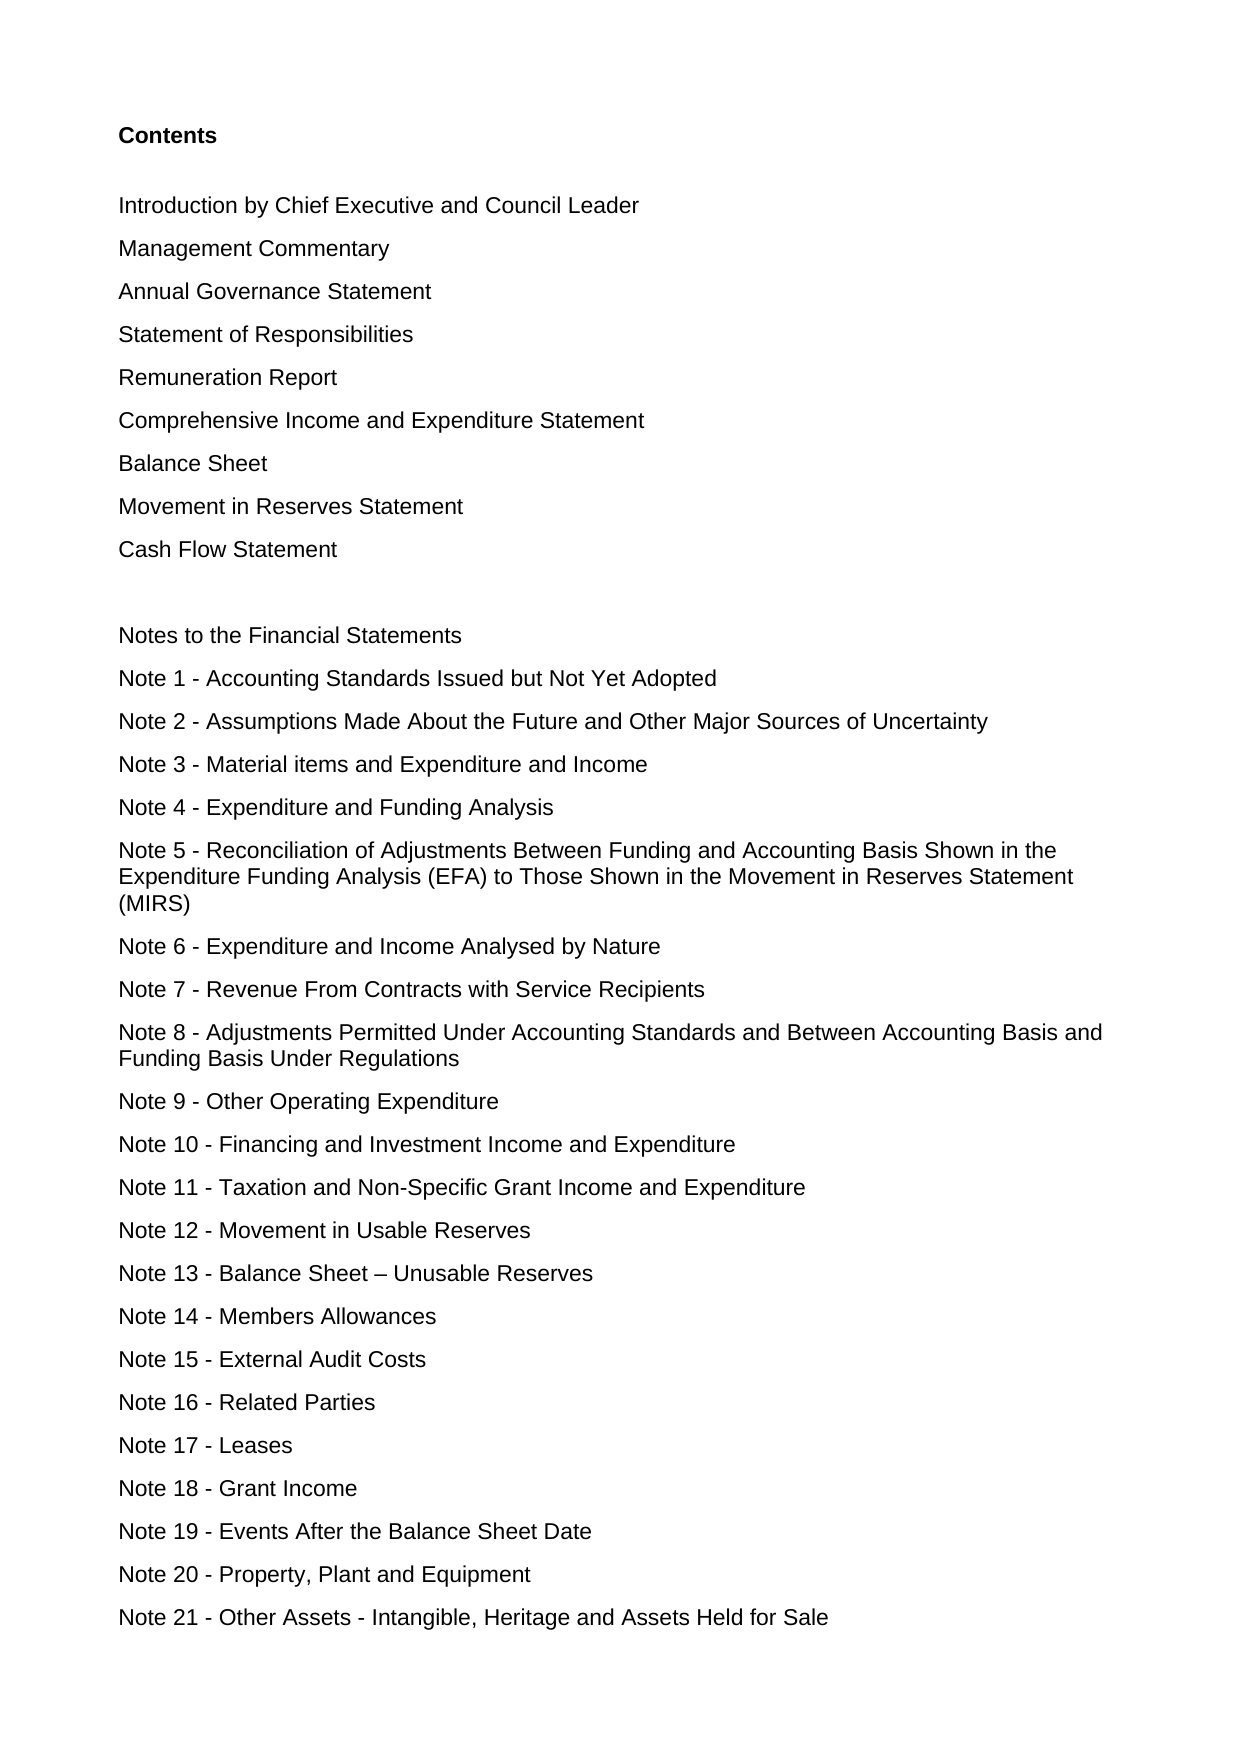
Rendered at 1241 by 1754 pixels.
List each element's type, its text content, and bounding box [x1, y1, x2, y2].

text Note 16 - Related Parties [118, 1389, 1122, 1416]
text Note 7 - Revenue From Contracts with Service Recipients [118, 976, 1122, 1002]
text Notes to the Financial Statements [118, 622, 1122, 648]
text Comprehensive Income and Expenditure Statement [118, 407, 1122, 433]
text Note 14 - Members Allowances [118, 1303, 1122, 1329]
text Note 17 - Leases [118, 1432, 1122, 1459]
text Note 4 - Expenditure and Funding Analysis [118, 794, 1122, 820]
text Note 13 - Balance Sheet – Unusable Reserves [118, 1260, 1122, 1287]
text Statement of Responsibilities [118, 321, 1122, 347]
text Annual Governance Statement [118, 278, 1122, 304]
text Note 8 - Adjustments Permitted Under Accounting Standards and Between Accounting Basis and Funding Basis Under Regulations [118, 1019, 1122, 1071]
text Management Commentary [118, 235, 1122, 261]
text Note 2 - Assumptions Made About the Future and Other Major Sources of Uncertainty [118, 708, 1122, 734]
text Note 1 - Accounting Standards Issued but Not Yet Adopted [118, 665, 1122, 691]
text Note 15 - External Audit Costs [118, 1346, 1122, 1373]
text Note 12 - Movement in Usable Reserves [118, 1217, 1122, 1243]
text Note 6 - Expenditure and Income Analysed by Nature [118, 933, 1122, 959]
text Note 3 - Material items and Expenditure and Income [118, 751, 1122, 777]
text Note 9 - Other Operating Expenditure [118, 1088, 1122, 1114]
text Note 10 - Financing and Investment Income and Expenditure [118, 1131, 1122, 1157]
text Balance Sheet [118, 450, 1122, 476]
text Note 20 - Property, Plant and Equipment [118, 1561, 1122, 1588]
text Note 19 - Events After the Balance Sheet Date [118, 1518, 1122, 1545]
text Movement in Reserves Statement [118, 493, 1122, 519]
subtitle Contents [118, 122, 1122, 149]
text Remuneration Report [118, 364, 1122, 390]
text Cash Flow Statement [118, 536, 1122, 562]
text Note 5 - Reconciliation of Adjustments Between Funding and Accounting Basis Shown in the Expenditure Funding Analysis (EFA) to Those Shown in the Movement in Reserves Statement (MIRS) [118, 837, 1122, 916]
text Note 18 - Grant Income [118, 1475, 1122, 1502]
text Note 11 - Taxation and Non-Specific Grant Income and Expenditure [118, 1174, 1122, 1201]
text Note 21 - Other Assets - Intangible, Heritage and Assets Held for Sale [118, 1604, 1122, 1631]
text Introduction by Chief Executive and Council Leader [118, 192, 1122, 218]
